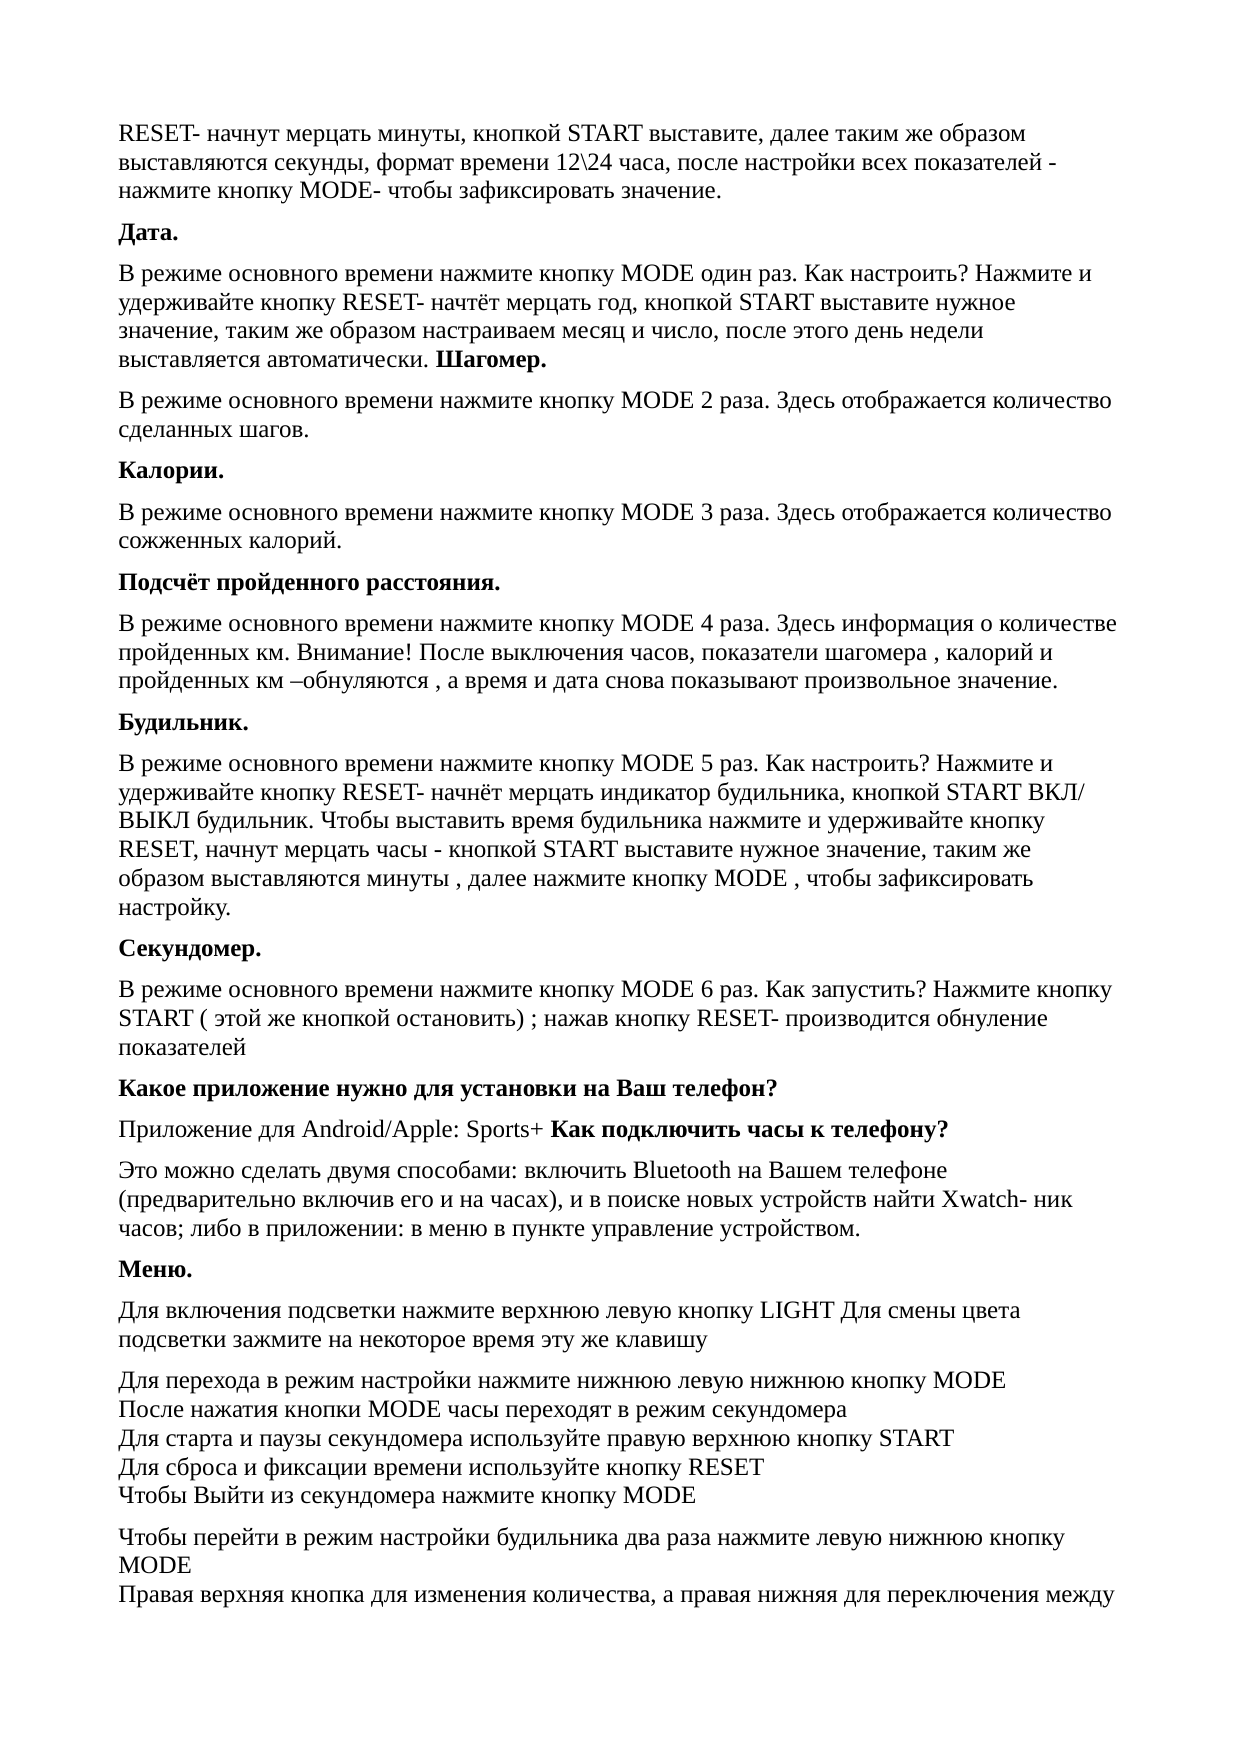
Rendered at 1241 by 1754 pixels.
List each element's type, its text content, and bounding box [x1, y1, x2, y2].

text Подсчёт пройденного расстояния. [118, 567, 1122, 596]
text В режиме основного времени нажмите кнопку MODE 5 раз. Как настроить? Нажмите и удерживайте кнопку RESET- начнёт мерцать индикатор будильника, кнопкой START ВКЛ/ ВЫКЛ будильник. Чтобы выставить время будильника нажмите и удерживайте кнопку RESET, начнут мерцать часы - кнопкой START выставите нужное значение, таким же образом выставляются минуты , далее нажмите кнопку MODE , чтобы зафиксировать настройку. [118, 748, 1122, 921]
text Секундомер. [118, 933, 1122, 962]
text Приложение для Android/Apple: Sports+ Как подключить часы к телефону? [118, 1114, 1122, 1143]
text В режиме основного времени нажмите кнопку MODE 3 раза. Здесь отображается количество сожженных калорий. [118, 497, 1122, 554]
text Mеню. [118, 1254, 1122, 1283]
text В режиме основного времени нажмите кнопку MODE 2 раза. Здесь отображается количество сделанных шагов. [118, 386, 1122, 443]
text Калории. [118, 456, 1122, 484]
text Это можно сделать двумя способами: включить Bluetooth на Вашем телефоне (предварительно включив его и на часах), и в поиске новых устройств найти Xwatch- ник часов; либо в приложении: в меню в пункте управление устройством. [118, 1156, 1122, 1242]
text Будильник. [118, 707, 1122, 736]
text В режиме основного времени нажмите кнопку MODE 6 раз. Как запустить? Нажмите кнопку START ( этой же кнопкой остановить) ; нажав кнопку RESET- производится обнуление показателей [118, 974, 1122, 1061]
text Для включения подсветки нажмите верхнюю левую кнопку LIGHT Для смены цвета подсветки зажмите на некоторое время эту же клавишу [118, 1296, 1122, 1353]
text Какое приложение нужно для установки на Ваш телефон? [118, 1073, 1122, 1102]
text Для перехода в режим настройки нажмите нижнюю левую нижнюю кнопку MODE После нажатия кнопки MODE часы переходят в режим секундомера Для старта и паузы секундомера используйте правую верхнюю кнопку START Для сброса и фиксации времени используйте кнопку RESET Чтобы Выйти из секундомера нажмите кнопку MODE [118, 1366, 1122, 1509]
text Дата. [118, 217, 1122, 246]
text В режиме основного времени нажмите кнопку MODE один раз. Как настроить? Нажмите и удерживайте кнопку RESET- начтёт мерцать год, кнопкой START выставите нужное значение, таким же образом настраиваем месяц и число, после этого день недели выставляется автоматически. Шагомер. [118, 258, 1122, 373]
text RESET- начнут мерцать минуты, кнопкой START выставите, далее таким же образом выставляются секунды, формат времени 12\24 часа, после настройки всех показателей -нажмите кнопку MODE- чтобы зафиксировать значение. [118, 118, 1122, 204]
text Чтобы перейти в режим настройки будильника два раза нажмите левую нижнюю кнопку MODE Правая верхняя кнопка для изменения количества, а правая нижняя для переключения между [118, 1522, 1122, 1608]
text В режиме основного времени нажмите кнопку MODE 4 раза. Здесь информация о количестве пройденных км. Внимание! После выключения часов, показатели шагомера , калорий и пройденных км –обнуляются , а время и дата снова показывают произвольное значение. [118, 608, 1122, 694]
